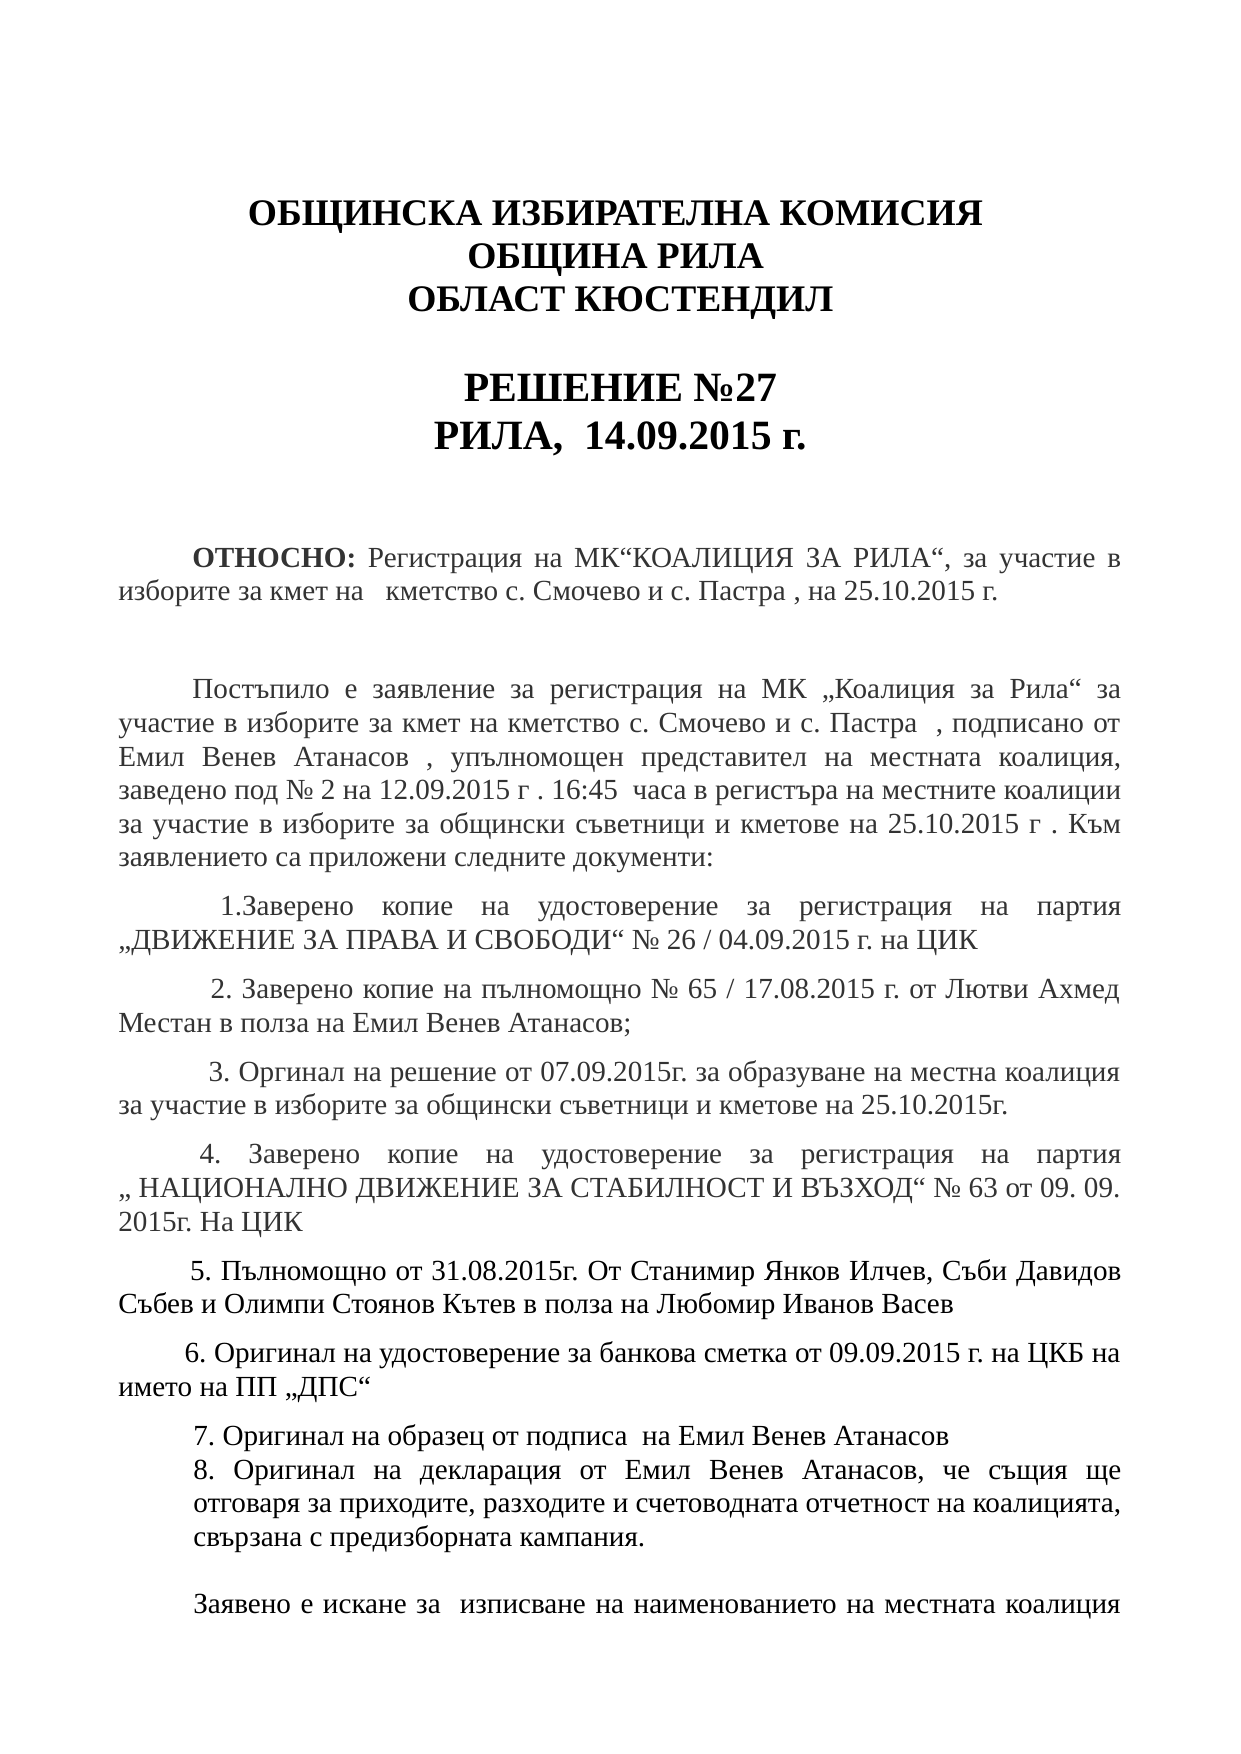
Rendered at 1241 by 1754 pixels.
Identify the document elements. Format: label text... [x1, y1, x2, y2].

list Заявено е искане за изписване на наименованието на местната коалиция [156, 1586, 1122, 1619]
list 4. Заверено копие на удостоверение за регистрация на партия „ НАЦИОНАЛНО ДВИЖЕНИЕ ЗА СТАБИЛНОСТ И ВЪЗХОД“ № 63 от 09. 09. 2015г. На ЦИК [118, 1137, 1122, 1237]
list 7. Оригинал на образец от подписа на Емил Венев Атанасов [156, 1418, 1122, 1452]
text ОБЛАСТ КЮСТЕНДИЛ [118, 276, 1122, 319]
text 2. Заверено копие на пълномощно № 65 / 17.08.2015 г. от Лютви Ахмед Местан в полза на Емил Венев Атанасов; [118, 971, 1122, 1038]
text РИЛА, 14.09.2015 г. [118, 410, 1122, 458]
text Постъпило е заявление за регистрация на МК „Коалиция за Рила“ за участие в изборите за кмет на кметство с. Смочево и с. Пастра , подписано от Емил Венев Атанасов , упълномощен представител на местната коалиция, заведено под № 2 на 12.09.2015 г . 16:45 часа в регистъра на местните коалиции за участие в изборите за общински съветници и кметове на 25.10.2015 г . Към заявлението са приложени следните документи: [118, 672, 1122, 873]
list 6. Оригинал на удостоверение за банкова сметка от 09.09.2015 г. на ЦКБ на името на ПП „ДПС“ [118, 1336, 1122, 1403]
list 3. Оргинал на решение от 07.09.2015г. за образуване на местна коалиция за участие в изборите за общински съветници и кметове на 25.10.2015г. [118, 1054, 1122, 1121]
text РЕШЕНИЕ №27 [118, 362, 1122, 410]
text ОТНОСНО: Регистрация на МК“КОАЛИЦИЯ ЗА РИЛА“, за участие в изборите за кмет на кметство с. Смочево и с. Пастра , на 25.10.2015 г. [118, 540, 1122, 607]
text 1.Заверено копие на удостоверение за регистрация на партия „ДВИЖЕНИЕ ЗА ПРАВА И СВОБОДИ“ № 26 / 04.09.2015 г. на ЦИК [118, 888, 1122, 956]
text ОБЩИНА РИЛА [118, 233, 1122, 276]
list 5. Пълномощно от 31.08.2015г. От Станимир Янков Илчев, Съби Давидов Събев и Олимпи Стоянов Кътев в полза на Любомир Иванов Васев [118, 1253, 1122, 1320]
text ОБЩИНСКА ИЗБИРАТЕЛНА КОМИСИЯ [118, 190, 1122, 233]
list 8. Оригинал на декларация от Емил Венев Атанасов, че същия ще отговаря за приходите, разходите и счетоводната отчетност на коалицията, свързана с предизборната кампания. [156, 1452, 1122, 1552]
